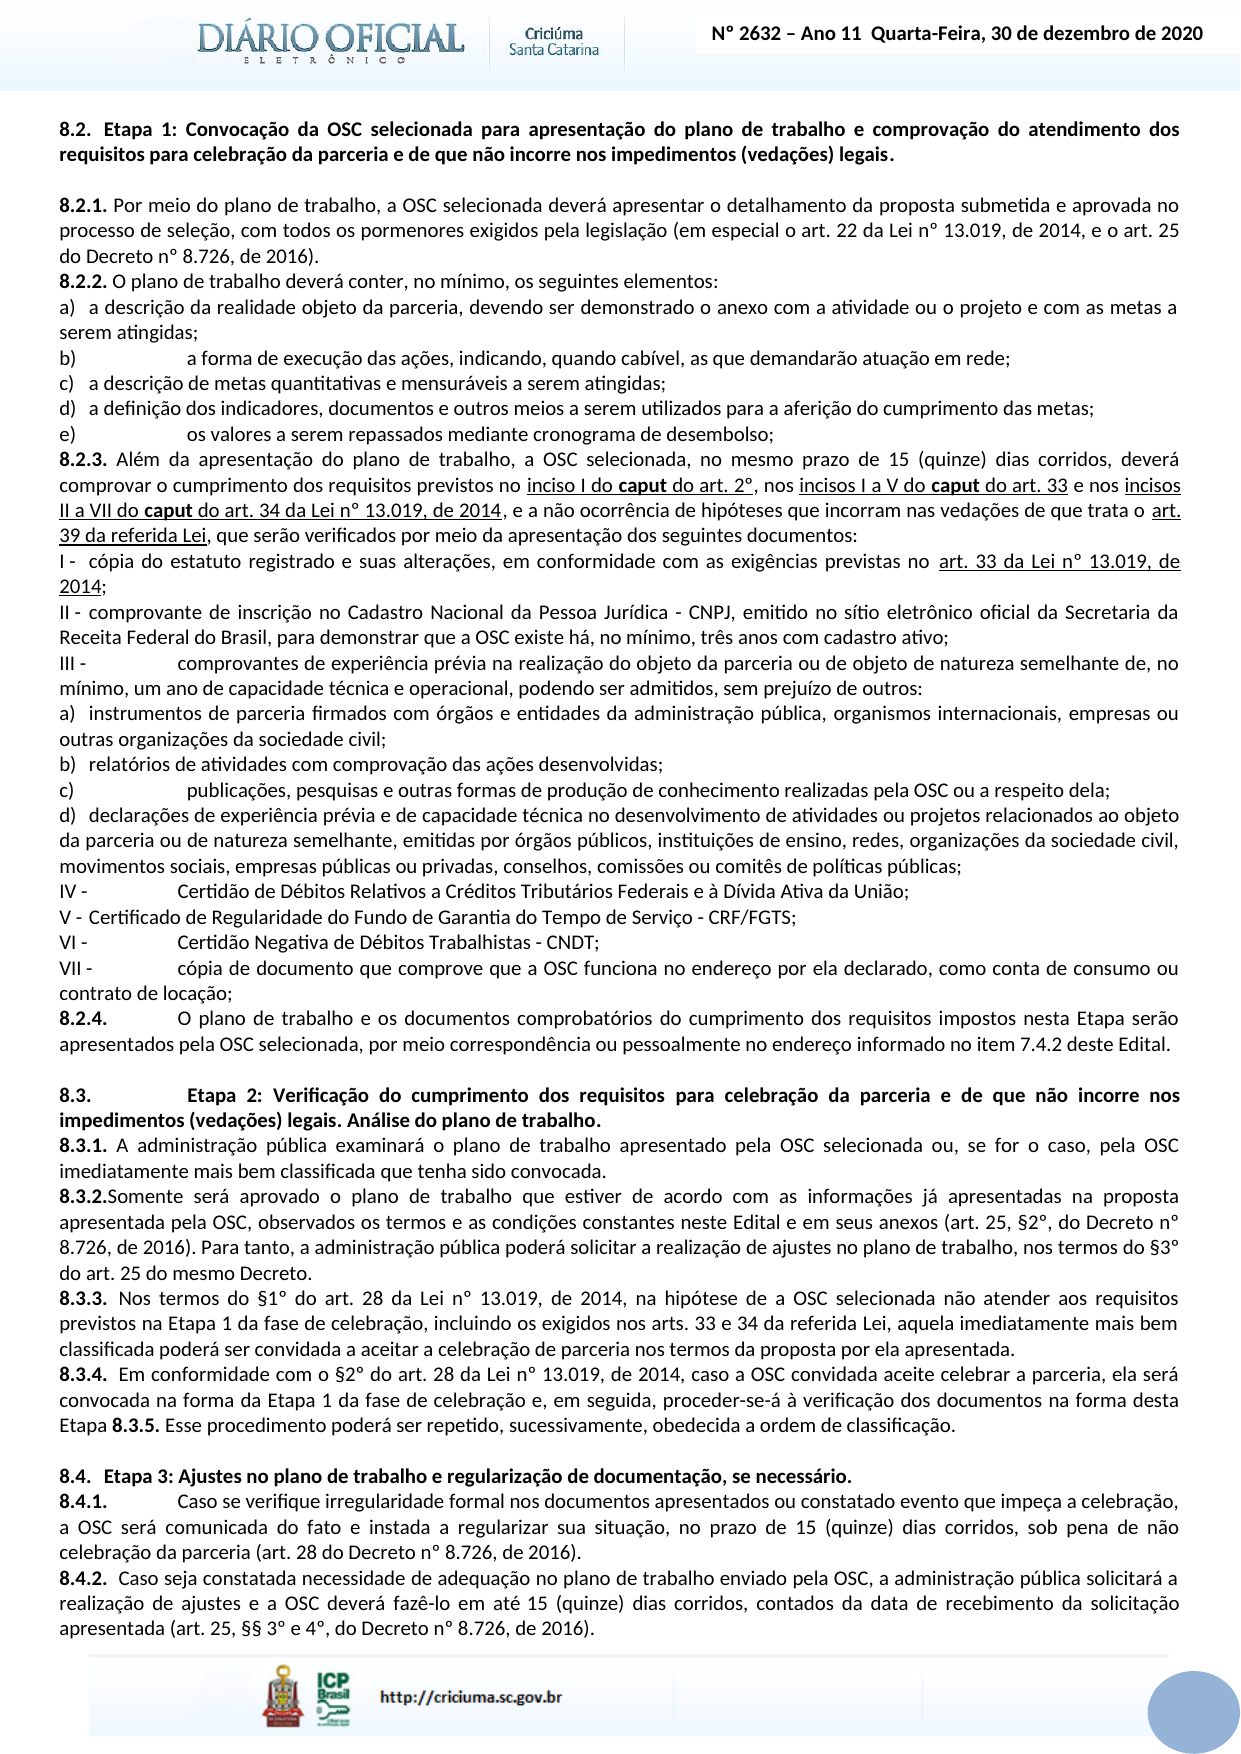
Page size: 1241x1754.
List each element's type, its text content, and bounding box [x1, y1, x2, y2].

text 8.3.2.Somente será aprovado o plano de trabalho que estiver de acordo com as informações já apresentadas na proposta apresentada pela OSC, observados os termos e as condições constantes neste Edital e em seus anexos (art. 25, §2º, do Decreto nº 8.726, de 2016). Para tanto, a administração pública poderá solicitar a realização de ajustes no plano de trabalho, nos termos do §3º do art. 25 do mesmo Decreto. [59, 1183, 1181, 1285]
text 8.3.1. A administração pública examinará o plano de trabalho apresentado pela OSC selecionada ou, se for o caso, pela OSC imediatamente mais bem classificada que tenha sido convocada. [59, 1133, 1181, 1183]
text II - comprovante de inscrição no Cadastro Nacional da Pessoa Jurídica - CNPJ, emitido no sítio eletrônico oficial da Secretaria da Receita Federal do Brasil, para demonstrar que a OSC existe há, no mínimo, três anos com cadastro ativo; [59, 599, 1181, 650]
text IV - Certidão de Débitos Relativos a Créditos Tributários Federais e à Dívida Ativa da União; [59, 878, 1181, 904]
text 8.4.2. Caso seja constatada necessidade de adequação no plano de trabalho enviado pela OSC, a administração pública solicitará a realização de ajustes e a OSC deverá fazê-lo em até 15 (quinze) dias corridos, contados da data de recebimento da solicitação apresentada (art. 25, §§ 3º e 4º, do Decreto nº 8.726, de 2016). [59, 1565, 1181, 1641]
text a) a descrição da realidade objeto da parceria, devendo ser demonstrado o anexo com a atividade ou o projeto e com as metas a serem atingidas; [59, 294, 1181, 345]
text b) relatórios de atividades com comprovação das ações desenvolvidas; [59, 751, 1181, 777]
text c) a descrição de metas quantitativas e mensuráveis a serem atingidas; [59, 370, 1181, 396]
text 8.2.4. O plano de trabalho e os documentos comprobatórios do cumprimento dos requisitos impostos nesta Etapa serão apresentados pela OSC selecionada, por meio correspondência ou pessoalmente no endereço informado no item 7.4.2 deste Edital. [59, 1006, 1181, 1056]
text 8.3.4. Em conformidade com o §2º do art. 28 da Lei nº 13.019, de 2014, caso a OSC convidada aceite celebrar a parceria, ela será convocada na forma da Etapa 1 da fase de celebração e, em seguida, proceder-se-á à verificação dos documentos na forma desta Etapa 8.3.5. Esse procedimento poderá ser repetido, sucessivamente, obedecida a ordem de classificação. [59, 1361, 1181, 1438]
text b) a forma de execução das ações, indicando, quando cabível, as que demandarão atuação em rede; [59, 345, 1181, 370]
text 8.4.1. Caso se verifique irregularidade formal nos documentos apresentados ou constatado evento que impeça a celebração, a OSC será comunicada do fato e instada a regularizar sua situação, no prazo de 15 (quinze) dias corridos, sob pena de não celebração da parceria (art. 28 do Decreto nº 8.726, de 2016). [59, 1488, 1181, 1565]
text 8.2.2. O plano de trabalho deverá conter, no mínimo, os seguintes elementos: [59, 268, 1181, 294]
text 8.4. Etapa 3: Ajustes no plano de trabalho e regularização de documentação, se necessário. [59, 1463, 1181, 1488]
text 8.3. Etapa 2: Verificação do cumprimento dos requisitos para celebração da parceria e de que não incorre nos impedimentos (vedações) legais. Análise do plano de trabalho. [59, 1082, 1181, 1133]
text VI - Certidão Negativa de Débitos Trabalhistas - CNDT; [59, 929, 1181, 955]
text a) instrumentos de parceria firmados com órgãos e entidades da administração pública, organismos internacionais, empresas ou outras organizações da sociedade civil; [59, 701, 1181, 751]
text V - Certificado de Regularidade do Fundo de Garantia do Tempo de Serviço - CRF/FGTS; [59, 904, 1181, 929]
text 8.2.1. Por meio do plano de trabalho, a OSC selecionada deverá apresentar o detalhamento da proposta submetida e aprovada no processo de seleção, com todos os pormenores exigidos pela legislação (em especial o art. 22 da Lei nº 13.019, de 2014, e o art. 25 do Decreto nº 8.726, de 2016). [59, 192, 1181, 268]
text 8.2.3. Além da apresentação do plano de trabalho, a OSC selecionada, no mesmo prazo de 15 (quinze) dias corridos, deverá comprovar o cumprimento dos requisitos previstos no inciso I do caput do art. 2º, nos incisos I a V do caput do art. 33 e nos incisos II a VII do caput do art. 34 da Lei nº 13.019, de 2014, e a não ocorrência de hipóteses que incorram nas vedações de que trata o art. 39 da referida Lei, que serão verificados por meio da apresentação dos seguintes documentos: [59, 446, 1181, 548]
text 8.3.3. Nos termos do §1º do art. 28 da Lei nº 13.019, de 2014, na hipótese de a OSC selecionada não atender aos requisitos previstos na Etapa 1 da fase de celebração, incluindo os exigidos nos arts. 33 e 34 da referida Lei, aquela imediatamente mais bem classificada poderá ser convidada a aceitar a celebração de parceria nos termos da proposta por ela apresentada. [59, 1285, 1181, 1361]
text d) declarações de experiência prévia e de capacidade técnica no desenvolvimento de atividades ou projetos relacionados ao objeto da parceria ou de natureza semelhante, emitidas por órgãos públicos, instituições de ensino, redes, organizações da sociedade civil, movimentos sociais, empresas públicas ou privadas, conselhos, comissões ou comitês de políticas públicas; [59, 802, 1181, 878]
text VII - cópia de documento que comprove que a OSC funciona no endereço por ela declarado, como conta de consumo ou contrato de locação; [59, 955, 1181, 1006]
text d) a definição dos indicadores, documentos e outros meios a serem utilizados para a aferição do cumprimento das metas; [59, 396, 1181, 421]
text e) os valores a serem repassados mediante cronograma de desembolso; [59, 421, 1181, 446]
text 8.2. Etapa 1: Convocação da OSC selecionada para apresentação do plano de trabalho e comprovação do atendimento dos requisitos para celebração da parceria e de que não incorre nos impedimentos (vedações) legais. [59, 116, 1181, 167]
text c) publicações, pesquisas e outras formas de produção de conhecimento realizadas pela OSC ou a respeito dela; [59, 777, 1181, 802]
text III - comprovantes de experiência prévia na realização do objeto da parceria ou de objeto de natureza semelhante de, no mínimo, um ano de capacidade técnica e operacional, podendo ser admitidos, sem prejuízo de outros: [59, 650, 1181, 701]
text I - cópia do estatuto registrado e suas alterações, em conformidade com as exigências previstas no art. 33 da Lei nº 13.019, de 2014; [59, 548, 1181, 599]
